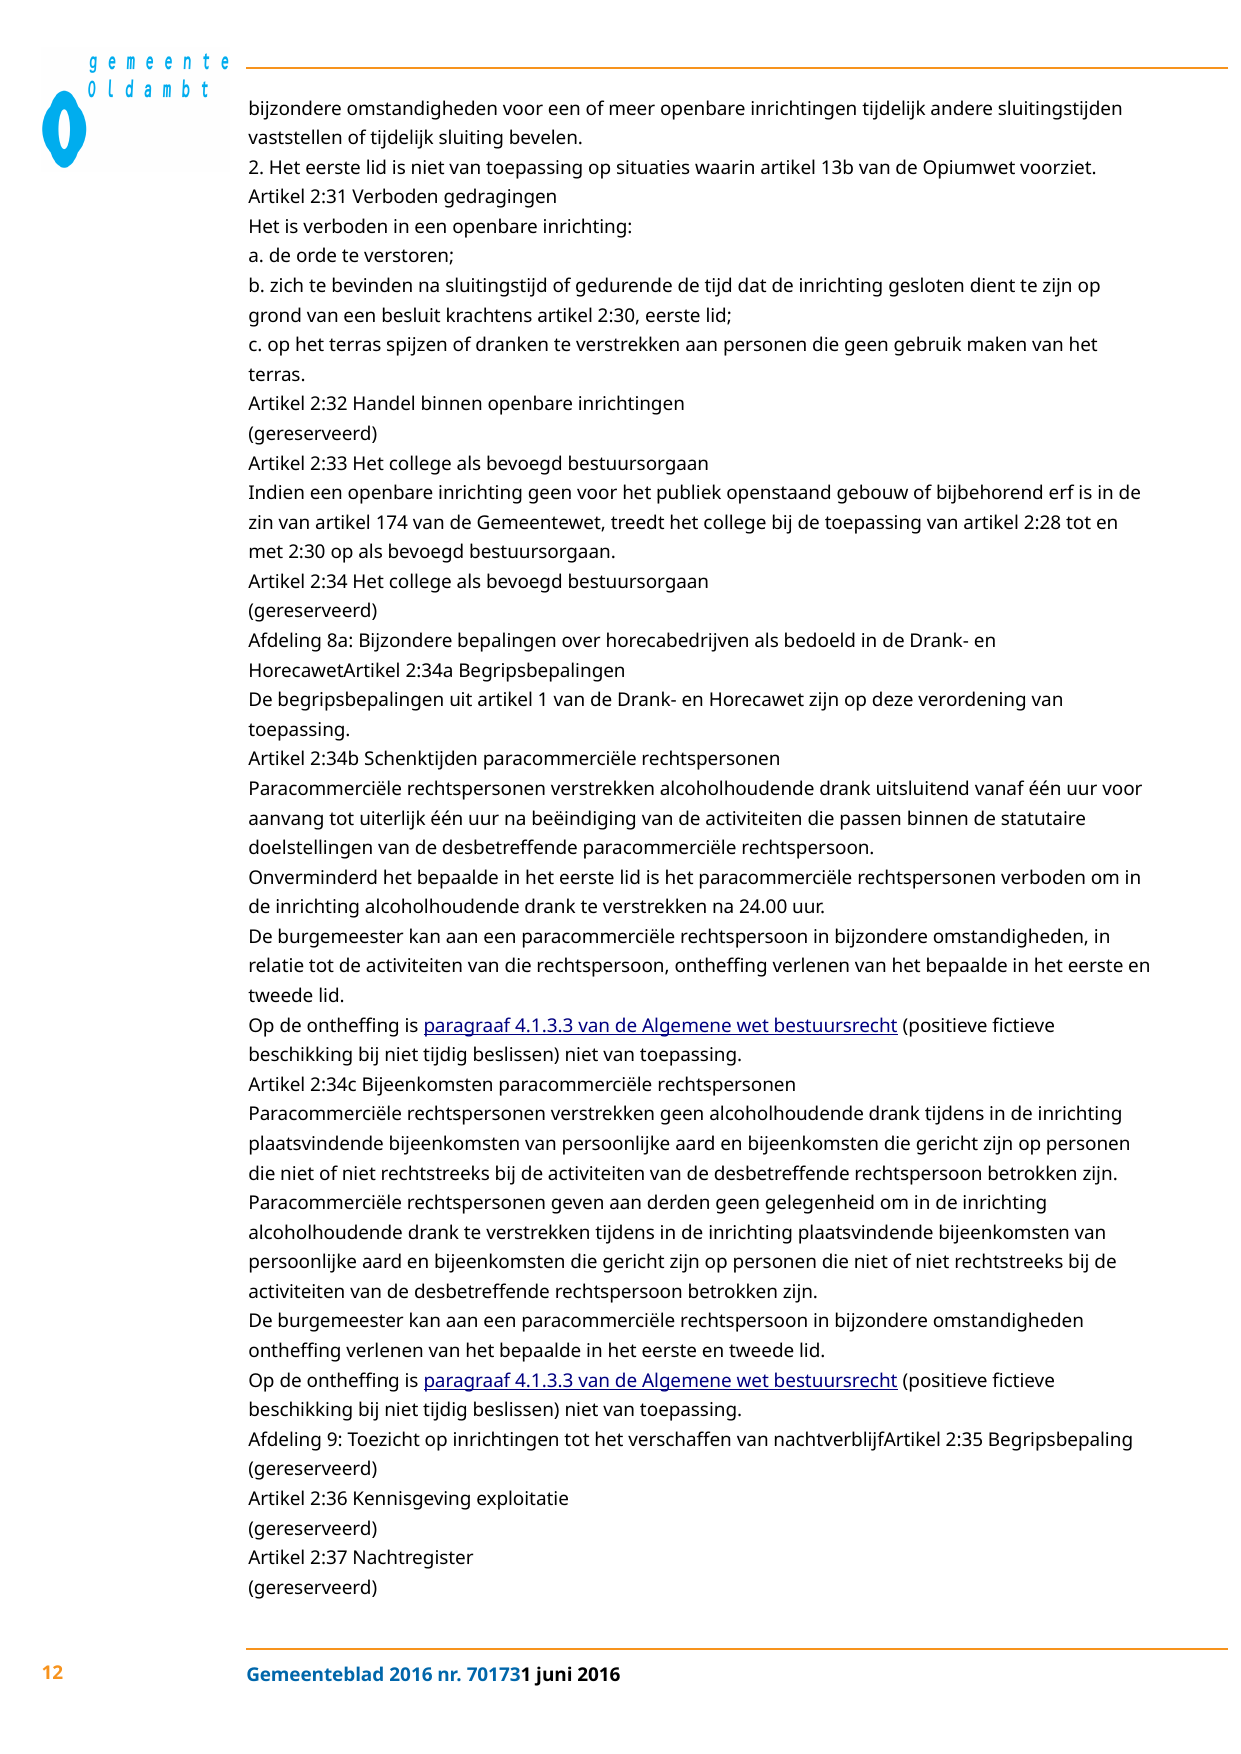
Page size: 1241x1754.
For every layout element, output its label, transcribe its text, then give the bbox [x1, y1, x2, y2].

text Artikel 2:32 Handel binnen openbare inrichtingen [248, 391, 1152, 416]
text Artikel 2:34 Het college als bevoegd bestuursorgaan [248, 568, 1152, 594]
text De burgemeester kan aan een paracommerciële rechtspersoon in bijzondere omstandigheden, in relatie tot de activiteiten van die rechtspersoon, ontheffing verlenen van het bepaalde in het eerste en tweede lid. [248, 923, 1152, 1008]
text Op de ontheffing is paragraaf 4.1.3.3 van de Algemene wet bestuursrecht (positieve fictieve beschikking bij niet tijdig beslissen) niet van toepassing. [248, 1367, 1152, 1422]
text a. de orde te verstoren; [248, 243, 1152, 268]
text Afdeling 8a: Bijzondere bepalingen over horecabedrijven als bedoeld in de Drank- en HorecawetArtikel 2:34a Begripsbepalingen [248, 627, 1152, 683]
text De burgemeester kan aan een paracommerciële rechtspersoon in bijzondere omstandigheden ontheffing verlenen van het bepaalde in het eerste en tweede lid. [248, 1308, 1152, 1363]
text Artikel 2:34c Bijeenkomsten paracommerciële rechtspersonen [248, 1071, 1152, 1097]
text (gereserveerd) [248, 1574, 1152, 1600]
text Het is verboden in een openbare inrichting: [248, 213, 1152, 239]
text Op de ontheffing is paragraaf 4.1.3.3 van de Algemene wet bestuursrecht (positieve fictieve beschikking bij niet tijdig beslissen) niet van toepassing. [248, 1012, 1152, 1067]
text (gereserveerd) [248, 1456, 1152, 1481]
text (gereserveerd) [248, 420, 1152, 446]
text Artikel 2:37 Nachtregister [248, 1544, 1152, 1570]
text b. zich te bevinden na sluitingstijd of gedurende de tijd dat de inrichting gesloten dient te zijn op grond van een besluit krachtens artikel 2:30, eerste lid; [248, 272, 1152, 328]
text c. op het terras spijzen of dranken te verstrekken aan personen die geen gebruik maken van het terras. [248, 331, 1152, 387]
text Afdeling 9: Toezicht op inrichtingen tot het verschaffen van nachtverblijfArtikel 2:35 Begripsbepaling [248, 1426, 1152, 1452]
text 2. Het eerste lid is niet van toepassing op situaties waarin artikel 13b van de Opiumwet voorziet. [248, 154, 1152, 180]
text Paracommerciële rechtspersonen verstrekken geen alcoholhoudende drank tijdens in de inrichting plaatsvindende bijeenkomsten van persoonlijke aard en bijeenkomsten die gericht zijn op personen die niet of niet rechtstreeks bij de activiteiten van de desbetreffende rechtspersoon betrokken zijn. [248, 1101, 1152, 1186]
text (gereserveerd) [248, 1515, 1152, 1541]
text Artikel 2:34b Schenktijden paracommerciële rechtspersonen [248, 746, 1152, 771]
text Artikel 2:31 Verboden gedragingen [248, 183, 1152, 209]
text De begripsbepalingen uit artikel 1 van de Drank- en Horecawet zijn op deze verordening van toepassing. [248, 686, 1152, 742]
text (gereserveerd) [248, 598, 1152, 623]
text bijzondere omstandigheden voor een of meer openbare inrichtingen tijdelijk andere sluitingstijden vaststellen of tijdelijk sluiting bevelen. [248, 95, 1152, 150]
text Indien een openbare inrichting geen voor het publiek openstaand gebouw of bijbehorend erf is in de zin van artikel 174 van de Gemeentewet, treedt het college bij de toepassing van artikel 2:28 tot en met 2:30 op als bevoegd bestuursorgaan. [248, 479, 1152, 564]
text Artikel 2:33 Het college als bevoegd bestuursorgaan [248, 450, 1152, 476]
text Paracommerciële rechtspersonen verstrekken alcoholhoudende drank uitsluitend vanaf één uur voor aanvang tot uiterlijk één uur na beëindiging van de activiteiten die passen binnen de statutaire doelstellingen van de desbetreffende paracommerciële rechtspersoon. [248, 775, 1152, 860]
text Onverminderd het bepaalde in het eerste lid is het paracommerciële rechtspersonen verboden om in de inrichting alcoholhoudende drank te verstrekken na 24.00 uur. [248, 864, 1152, 919]
text Artikel 2:36 Kennisgeving exploitatie [248, 1485, 1152, 1511]
picture [41, 47, 231, 172]
text Paracommerciële rechtspersonen geven aan derden geen gelegenheid om in de inrichting alcoholhoudende drank te verstrekken tijdens in de inrichting plaatsvindende bijeenkomsten van persoonlijke aard en bijeenkomsten die gericht zijn op personen die niet of niet rechtstreeks bij de activiteiten van de desbetreffende rechtspersoon betrokken zijn. [248, 1189, 1152, 1304]
